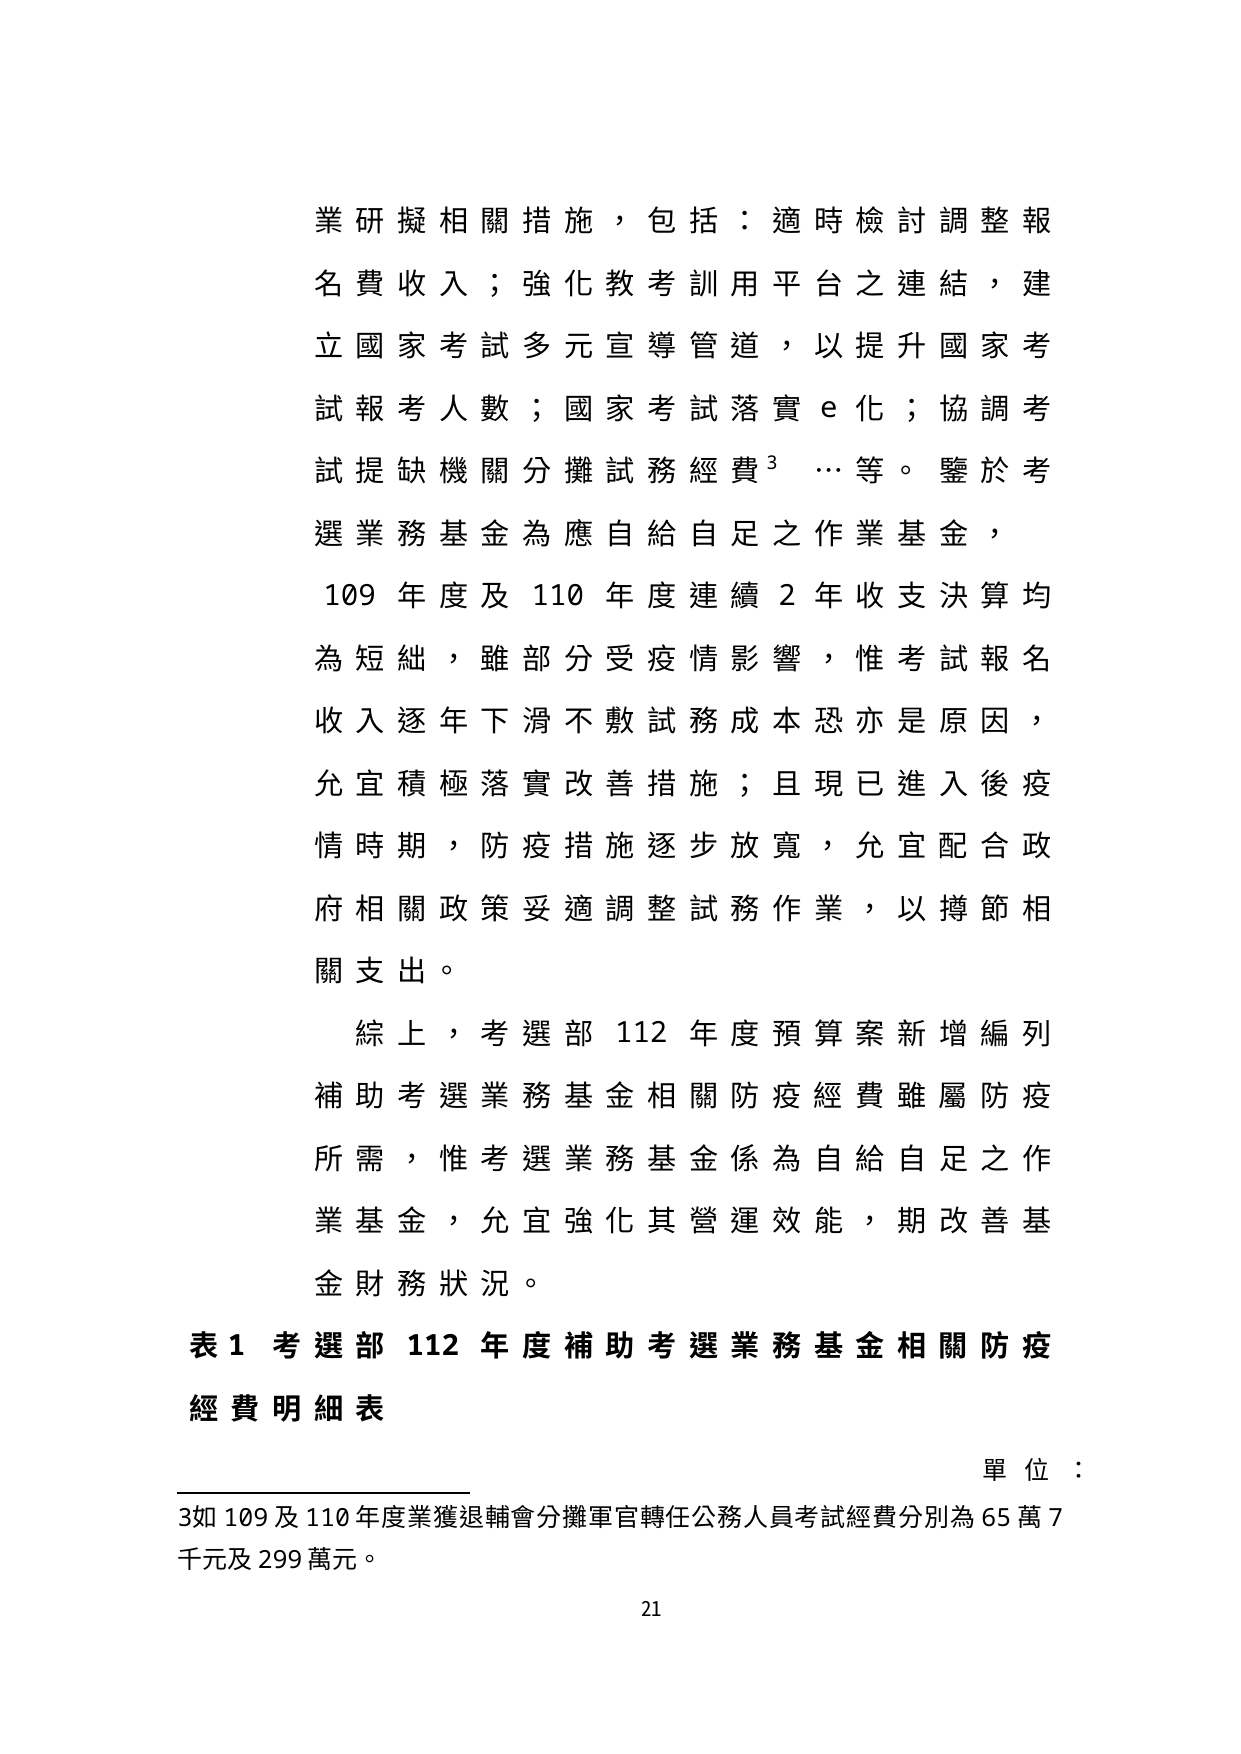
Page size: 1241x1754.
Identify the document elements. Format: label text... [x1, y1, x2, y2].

text 業研擬相關措施，包括：適時檢討調整報名費收入；強化教考訓用平台之連結，建立國家考試多元宣導管道，以提升國家考試報考人數；國家考試落實e化；協調考試提缺機關分攤試務經費…等。鑒於考選業務基金為應自給自足之作業基金，109年度及110年度連續2年收支決算均為短絀，雖部分受疫情影響，惟考試報名收入逐年下滑不敷試務成本恐亦是原因，允宜積極落實改善措施；且現已進入後疫情時期，防疫措施逐步放寬，允宜配合政府相關政策妥適調整試務作業，以撙節相關支出。 [271, 177, 1058, 990]
text 表1 考選部112年度補助考選業務基金相關防疫經費明細表 [183, 1302, 1058, 1427]
text 單位：新臺幣千元 [183, 1427, 1058, 1490]
text 如109及110年度業獲退輔會分攤軍官轉任公務人員考試經費分別為65萬7千元及299萬元。 [177, 1493, 1063, 1577]
text 綜上，考選部112年度預算案新增編列補助考選業務基金相關防疫經費雖屬防疫所需，惟考選業務基金係為自給自足之作業基金，允宜強化其營運效能，期改善基金財務狀況。 [271, 990, 1058, 1302]
